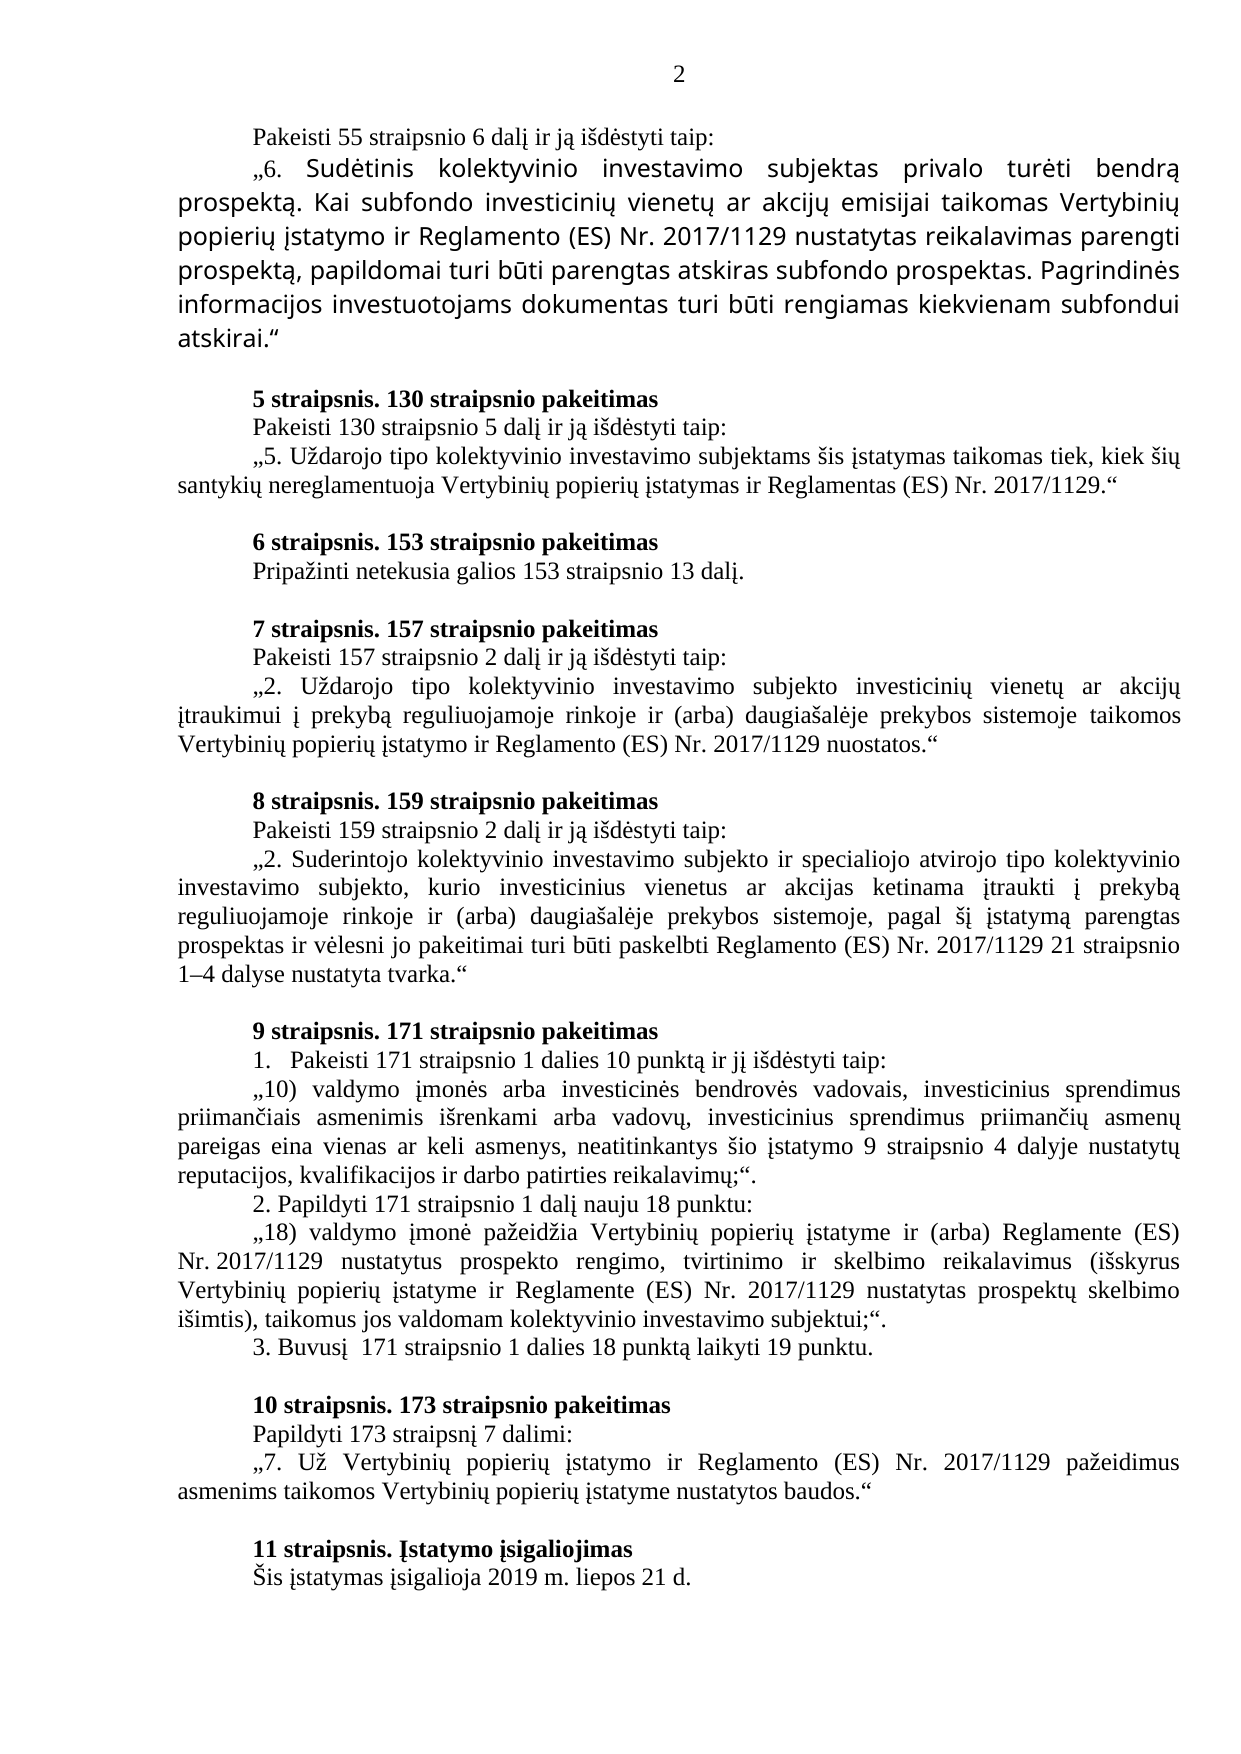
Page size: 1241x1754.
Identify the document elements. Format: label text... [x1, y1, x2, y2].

text Pakeisti 159 straipsnio 2 dalį ir ją išdėstyti taip: [177, 815, 1181, 844]
text „6. Sudėtinis kolektyvinio investavimo subjektas privalo turėti bendrą prospektą. Kai subfondo investicinių vienetų ar akcijų emisijai taikomas Vertybinių popierių įstatymo ir Reglamento (ES) Nr. 2017/1129 nustatytas reikalavimas parengti prospektą, papildomai turi būti parengtas atskiras subfondo prospektas. Pagrindinės informacijos investuotojams dokumentas turi būti rengiamas kiekvienam subfondui atskirai.“ [177, 151, 1181, 355]
text „18) valdymo įmonė pažeidžia Vertybinių popierių įstatyme ir (arba) Reglamente (ES) Nr. 2017/1129 nustatytus prospekto rengimo, tvirtinimo ir skelbimo reikalavimus (išskyrus Vertybinių popierių įstatyme ir Reglamente (ES) Nr. 2017/1129 nustatytas prospektų skelbimo išimtis), taikomus jos valdomam kolektyvinio investavimo subjektui;“. [177, 1217, 1181, 1332]
text „2. Suderintojo kolektyvinio investavimo subjekto ir specialiojo atvirojo tipo kolektyvinio investavimo subjekto, kurio investicinius vienetus ar akcijas ketinama įtraukti į prekybą reguliuojamoje rinkoje ir (arba) daugiašalėje prekybos sistemoje, pagal šį įstatymą parengtas prospektas ir vėlesni jo pakeitimai turi būti paskelbti Reglamento (ES) Nr. 2017/1129 21 straipsnio 1–4 dalyse nustatyta tvarka.“ [177, 844, 1181, 987]
text 5 straipsnis. 130 straipsnio pakeitimas [177, 384, 1181, 412]
text 8 straipsnis. 159 straipsnio pakeitimas [177, 786, 1181, 815]
text 10 straipsnis. 173 straipsnio pakeitimas [177, 1390, 1181, 1419]
text „7. Už Vertybinių popierių įstatymo ir Reglamento (ES) Nr. 2017/1129 pažeidimus asmenims taikomos Vertybinių popierių įstatyme nustatytos baudos.“ [177, 1447, 1181, 1505]
text 3. Buvusį 171 straipsnio 1 dalies 18 punktą laikyti 19 punktu. [177, 1332, 1181, 1361]
text „2. Uždarojo tipo kolektyvinio investavimo subjekto investicinių vienetų ar akcijų įtraukimui į prekybą reguliuojamoje rinkoje ir (arba) daugiašalėje prekybos sistemoje taikomos Vertybinių popierių įstatymo ir Reglamento (ES) Nr. 2017/1129 nuostatos.“ [177, 671, 1181, 757]
text „10) valdymo įmonės arba investicinės bendrovės vadovais, investicinius sprendimus priimančiais asmenimis išrenkami arba vadovų, investicinius sprendimus priimančių asmenų pareigas eina vienas ar keli asmenys, neatitinkantys šio įstatymo 9 straipsnio 4 dalyje nustatytų reputacijos, kvalifikacijos ir darbo patirties reikalavimų;“. [177, 1074, 1181, 1189]
text Papildyti 173 straipsnį 7 dalimi: [177, 1419, 1181, 1447]
text 11 straipsnis. Įstatymo įsigaliojimas [177, 1534, 1181, 1562]
text Pakeisti 157 straipsnio 2 dalį ir ją išdėstyti taip: [177, 642, 1181, 671]
text Šis įstatymas įsigalioja 2019 m. liepos 21 d. [177, 1562, 1181, 1591]
text 6 straipsnis. 153 straipsnio pakeitimas [177, 527, 1181, 556]
text 2. Papildyti 171 straipsnio 1 dalį nauju 18 punktu: [177, 1189, 1181, 1217]
text Pripažinti netekusia galios 153 straipsnio 13 dalį. [177, 556, 1181, 585]
text Pakeisti 130 straipsnio 5 dalį ir ją išdėstyti taip: [177, 412, 1181, 441]
text 1. Pakeisti 171 straipsnio 1 dalies 10 punktą ir jį išdėstyti taip: [252, 1045, 1181, 1074]
text 9 straipsnis. 171 straipsnio pakeitimas [177, 1016, 1181, 1045]
text „5. Uždarojo tipo kolektyvinio investavimo subjektams šis įstatymas taikomas tiek, kiek šių santykių nereglamentuoja Vertybinių popierių įstatymas ir Reglamentas (ES) Nr. 2017/1129.“ [177, 441, 1181, 499]
text Pakeisti 55 straipsnio 6 dalį ir ją išdėstyti taip: [177, 122, 1181, 151]
text 7 straipsnis. 157 straipsnio pakeitimas [177, 614, 1181, 642]
